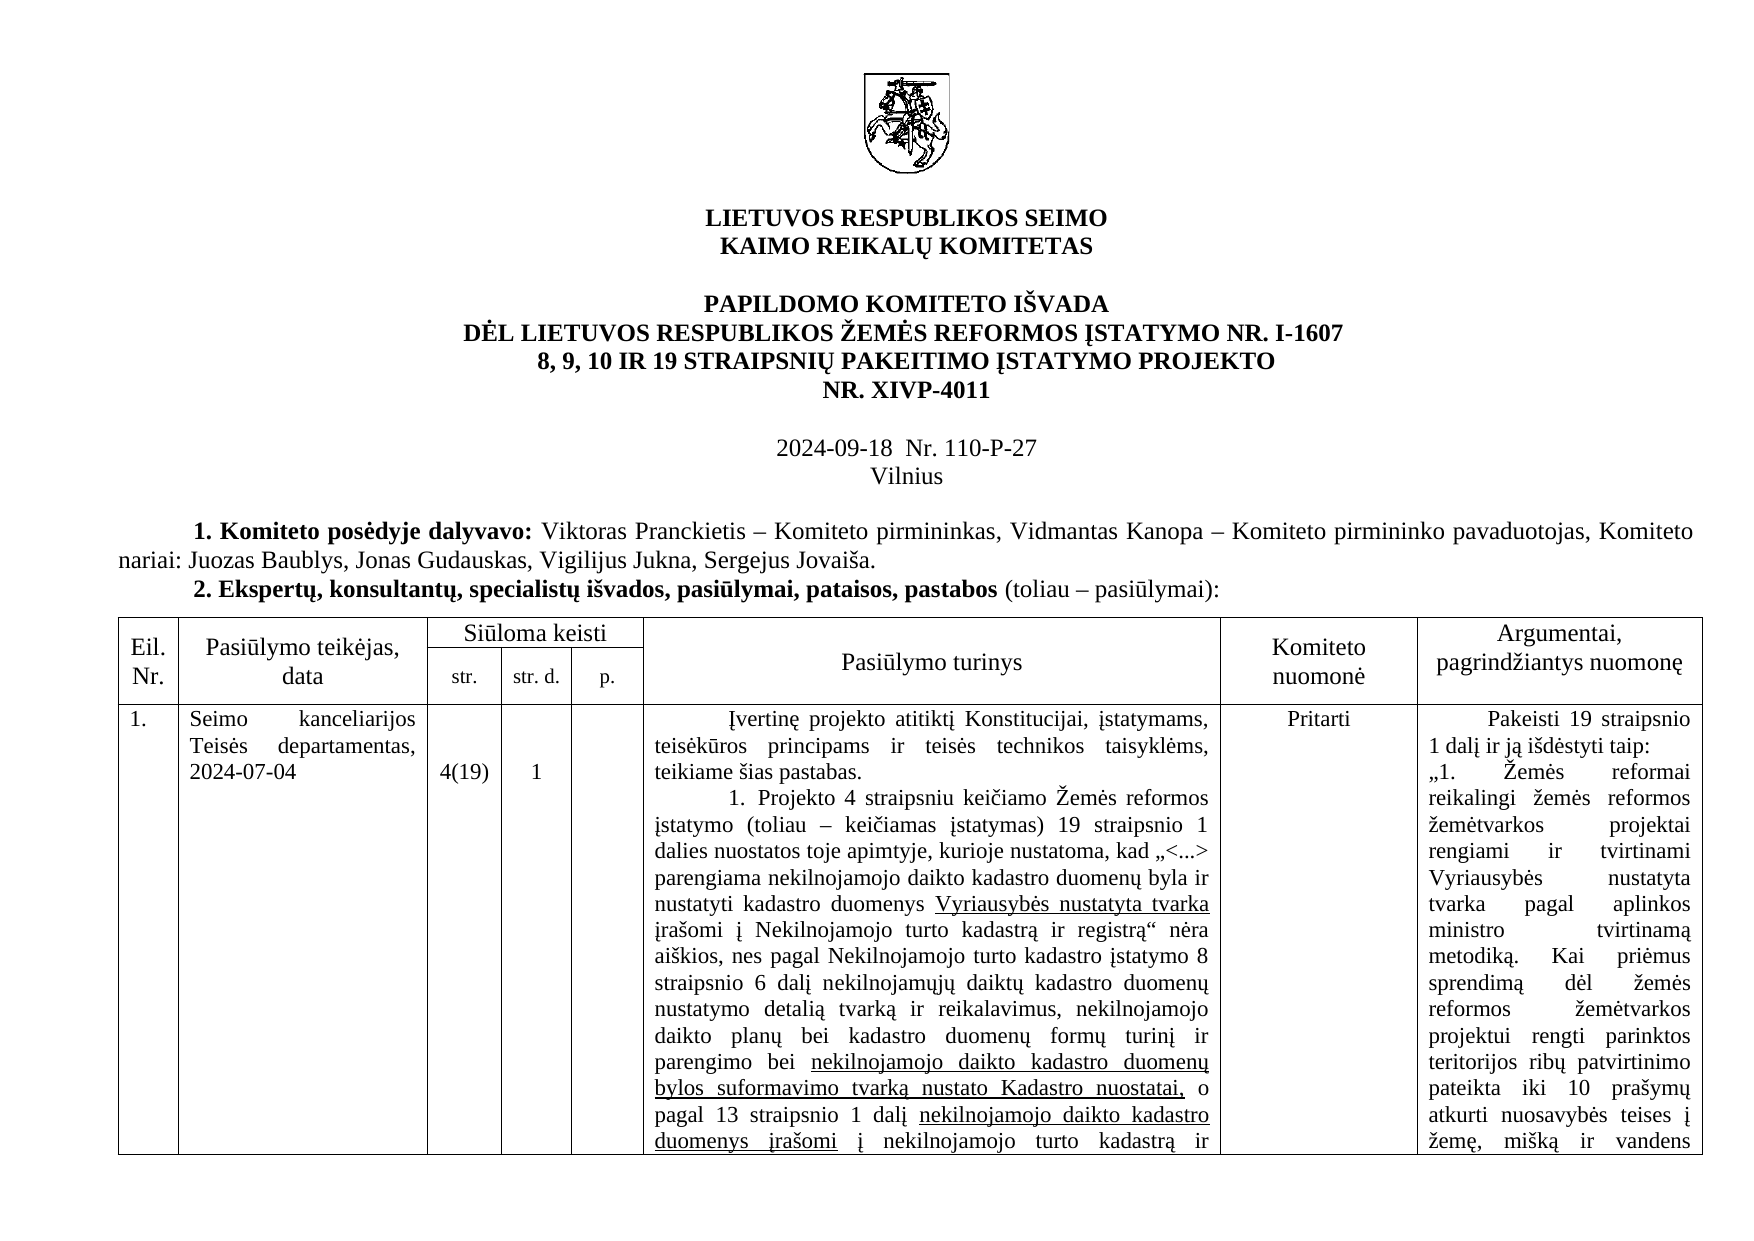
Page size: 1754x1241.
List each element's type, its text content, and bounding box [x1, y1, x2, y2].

table_cell 4(19) [428, 705, 501, 1153]
table_cell Seimo kanceliarijos Teisės departamentas, 2024-07-04 [179, 705, 427, 1153]
table_cell [572, 705, 643, 1153]
subtitle PAPILDOMO KOMITETO IŠVADA [118, 289, 1695, 318]
table_cell str. [428, 648, 501, 704]
table_cell Pritarti [1221, 705, 1417, 1153]
text LIETUVOS RESPUBLIKOS SEIMO [118, 203, 1695, 231]
table_header Pasiūlymo turinys [644, 618, 1220, 704]
text 1. Komiteto posėdyje dalyvavo: Viktoras Pranckietis – Komiteto pirmininkas, Vidmantas Kanopa – Komiteto pirmininko pavaduotojas, Komiteto nariai: Juozas Baublys, Jonas Gudauskas, Vigilijus Jukna, Sergejus Jovaiša. [118, 516, 1695, 574]
table_header Argumentai, pagrindžiantys nuomonę [1418, 618, 1702, 704]
table_cell p. [572, 648, 643, 704]
text NR. XIVP-4011 [118, 375, 1695, 404]
text KAIMO REIKALŲ KOMITETAS [118, 231, 1695, 260]
table_cell Pakeisti 19 straipsnio 1 dalį ir ją išdėstyti taip: „1. Žemės reformai reikalingi žemės reformos žemėtvarkos projektai rengiami ir tvirtinami Vyriausybės nustatyta tvarka pagal aplinkos ministro tvirtinamą metodiką. Kai priėmus sprendimą dėl žemės reformos žemėtvarkos projektui rengti parinktos teritorijos ribų patvirtinimo pateikta iki 10 prašymų atkurti nuosavybės teises į žemę, mišką ir vandens [1418, 705, 1702, 1153]
table_header Eil. Nr. [119, 618, 178, 704]
table_header Komiteto nuomonė [1221, 618, 1417, 704]
text 2024-09-18 Nr. 110-P-27 [118, 433, 1695, 461]
text DĖL LIETUVOS RESPUBLIKOS ŽEMĖS REFORMOS ĮSTATYMO NR. I-1607 [118, 318, 1695, 346]
table_cell str. d. [502, 648, 571, 704]
text 8, 9, 10 IR 19 STRAIPSNIŲ PAKEITIMO ĮSTATYMO PROJEKTO [118, 346, 1695, 375]
table_cell 1 [502, 705, 571, 1153]
table_header Siūloma keisti [428, 618, 643, 647]
table_cell Įvertinę projekto atitiktį Konstitucijai, įstatymams, teisėkūros principams ir teisės technikos taisyklėms, teikiame šias pastabas. 1. Projekto 4 straipsniu keičiamo Žemės reformos įstatymo (toliau – keičiamas įstatymas) 19 straipsnio 1 dalies nuostatos toje apimtyje, kurioje nustatoma, kad „<...> parengiama nekilnojamojo daikto kadastro duomenų byla ir nustatyti kadastro duomenys Vyriausybės nustatyta tvarka įrašomi į Nekilnojamojo turto kadastrą ir registrą“ nėra aiškios, nes pagal Nekilnojamojo turto kadastro įstatymo 8 straipsnio 6 dalį nekilnojamųjų daiktų kadastro duomenų nustatymo detalią tvarką ir reikalavimus, nekilnojamojo daikto planų bei kadastro duomenų formų turinį ir parengimo bei nekilnojamojo daikto kadastro duomenų bylos suformavimo tvarką nustato Kadastro nuostatai, o pagal 13 straipsnio 1 dalį nekilnojamojo daikto kadastro duomenys įrašomi į nekilnojamojo turto kadastrą ir [644, 705, 1220, 1153]
table_cell 1. [119, 705, 178, 1153]
text Vilnius [118, 461, 1695, 490]
subtitle 2. Ekspertų, konsultantų, specialistų išvados, pasiūlymai, pataisos, pastabos (toliau – pasiūlymai): [118, 574, 1695, 603]
table_header Pasiūlymo teikėjas, data [179, 618, 427, 704]
